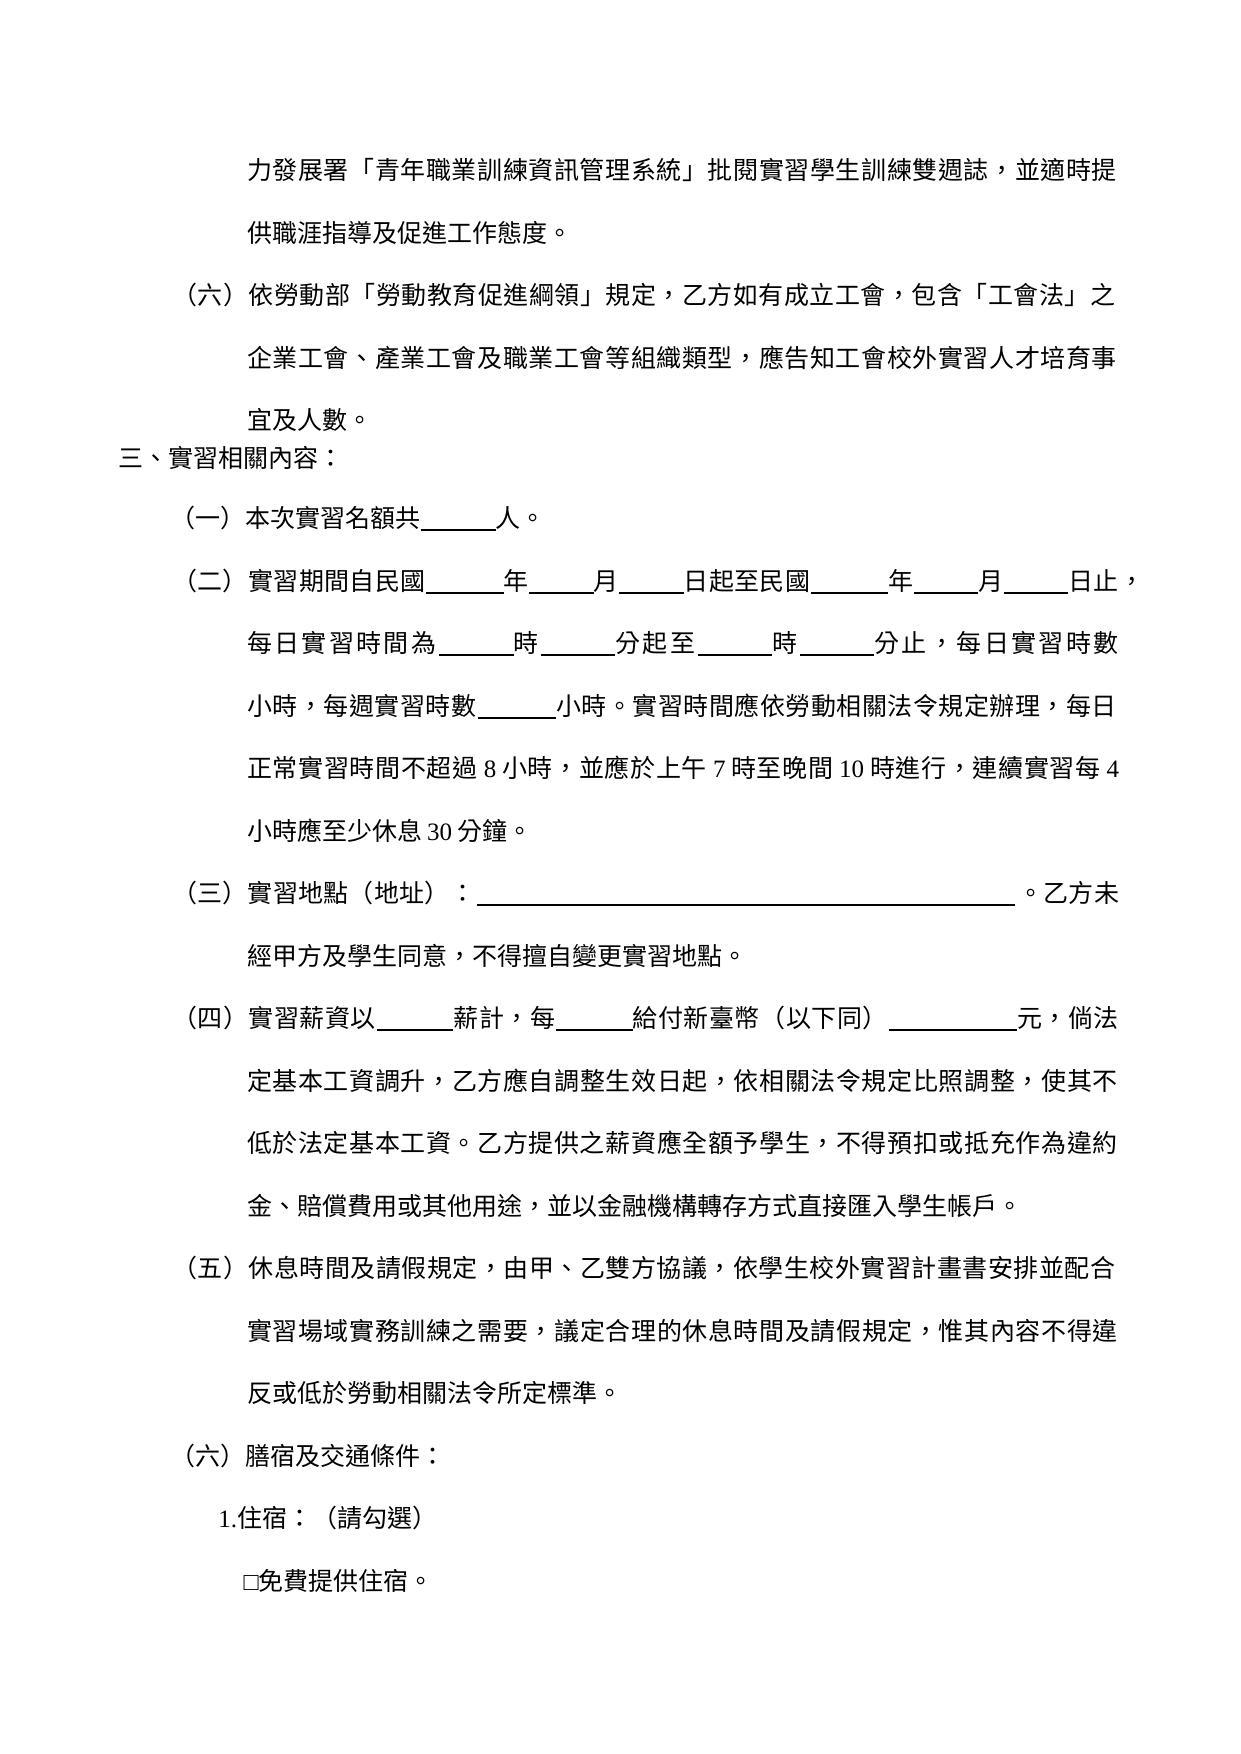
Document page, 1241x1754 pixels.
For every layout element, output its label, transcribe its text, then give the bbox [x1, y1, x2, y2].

text （二）實習期間自民國 年 月 日起至民國 年 月 日止，每日實習時間為 時 分起至 時 分止，每日實習時數 小時，每週實習時數 小時。實習時間應依勞動相關法令規定辦理，每日正常實習時間不超過8小時，並應於上午7時至晚間10時進行，連續實習每4小時應至少休息30分鐘。 [172, 537, 1119, 850]
text 三、實習相關內容： [118, 439, 1122, 475]
text 1.住宿：（請勾選） [118, 1475, 1119, 1537]
text 力發展署「青年職業訓練資訊管理系統」批閱實習學生訓練雙週誌，並適時提供職涯指導及促進工作態度。 [172, 127, 1119, 252]
text （六）依勞動部「勞動教育促進綱領」規定，乙方如有成立工會，包含「工會法」之企業工會、產業工會及職業工會等組織類型，應告知工會校外實習人才培育事宜及人數。 [172, 252, 1119, 439]
text （三）實習地點（地址）： 。乙方未經甲方及學生同意，不得擅自變更實習地點。 [172, 850, 1119, 975]
text （四）實習薪資以 薪計，每 給付新臺幣（以下同） 元，倘法定基本工資調升，乙方應自調整生效日起，依相關法令規定比照調整，使其不低於法定基本工資。乙方提供之薪資應全額予學生，不得預扣或抵充作為違約金、賠償費用或其他用途，並以金融機構轉存方式直接匯入學生帳戶。 [172, 975, 1119, 1225]
text （六）膳宿及交通條件： [171, 1412, 1119, 1475]
text （五）休息時間及請假規定，由甲、乙雙方協議，依學生校外實習計畫書安排並配合實習場域實務訓練之需要，議定合理的休息時間及請假規定，惟其內容不得違反或低於勞動相關法令所定標準。 [172, 1225, 1119, 1412]
text □免費提供住宿。 [118, 1537, 1119, 1600]
text （一）本次實習名額共 人。 [171, 475, 1119, 537]
